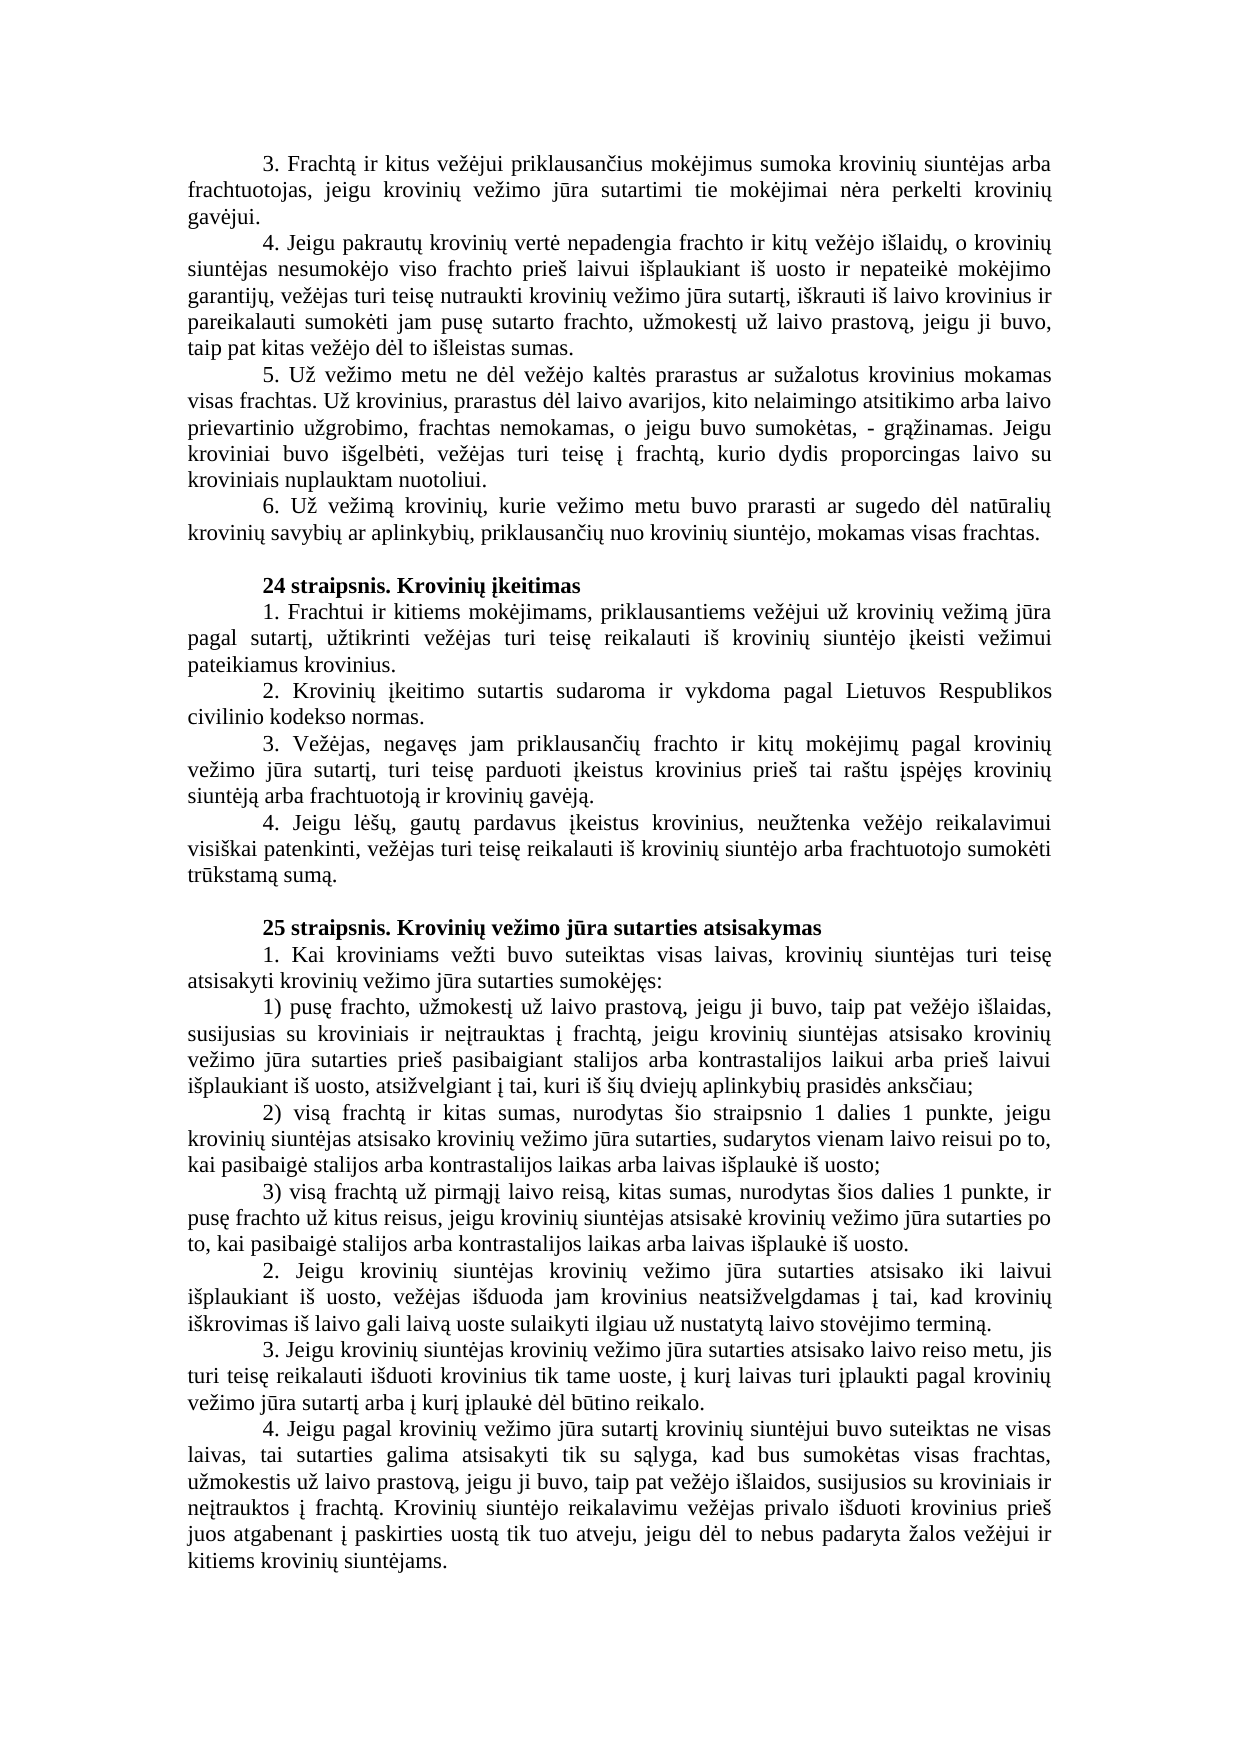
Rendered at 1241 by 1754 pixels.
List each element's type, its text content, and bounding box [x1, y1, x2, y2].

text 3. Jeigu krovinių siuntėjas krovinių vežimo jūra sutarties atsisako laivo reiso metu, jis turi teisę reikalauti išduoti krovinius tik tame uoste, į kurį laivas turi įplaukti pagal krovinių vežimo jūra sutartį arba į kurį įplaukė dėl būtino reikalo. [187, 1336, 1053, 1415]
text 1. Kai kroviniams vežti buvo suteiktas visas laivas, krovinių siuntėjas turi teisę atsisakyti krovinių vežimo jūra sutarties sumokėjęs: [187, 941, 1053, 993]
text 1) pusę frachto, užmokestį už laivo prastovą, jeigu ji buvo, taip pat vežėjo išlaidas, susijusias su kroviniais ir neįtrauktas į frachtą, jeigu krovinių siuntėjas atsisako krovinių vežimo jūra sutarties prieš pasibaigiant stalijos arba kontrastalijos laikui arba prieš laivui išplaukiant iš uosto, atsižvelgiant į tai, kuri iš šių dviejų aplinkybių prasidės anksčiau; [187, 993, 1053, 1099]
text 4. Jeigu pagal krovinių vežimo jūra sutartį krovinių siuntėjui buvo suteiktas ne visas laivas, tai sutarties galima atsisakyti tik su sąlyga, kad bus sumokėtas visas frachtas, užmokestis už laivo prastovą, jeigu ji buvo, taip pat vežėjo išlaidos, susijusios su kroviniais ir neįtrauktos į frachtą. Krovinių siuntėjo reikalavimu vežėjas privalo išduoti krovinius prieš juos atgabenant į paskirties uostą tik tuo atveju, jeigu dėl to nebus padaryta žalos vežėjui ir kitiems krovinių siuntėjams. [187, 1415, 1053, 1573]
text 25 straipsnis. Krovinių vežimo jūra sutarties atsisakymas [187, 914, 1053, 941]
text 2) visą frachtą ir kitas sumas, nurodytas šio straipsnio 1 dalies 1 punkte, jeigu krovinių siuntėjas atsisako krovinių vežimo jūra sutarties, sudarytos vienam laivo reisui po to, kai pasibaigė stalijos arba kontrastalijos laikas arba laivas išplaukė iš uosto; [187, 1099, 1053, 1178]
text 1. Frachtui ir kitiems mokėjimams, priklausantiems vežėjui už krovinių vežimą jūra pagal sutartį, užtikrinti vežėjas turi teisę reikalauti iš krovinių siuntėjo įkeisti vežimui pateikiamus krovinius. [187, 598, 1053, 677]
text 4. Jeigu pakrautų krovinių vertė nepadengia frachto ir kitų vežėjo išlaidų, o krovinių siuntėjas nesumokėjo viso frachto prieš laivui išplaukiant iš uosto ir nepateikė mokėjimo garantijų, vežėjas turi teisę nutraukti krovinių vežimo jūra sutartį, iškrauti iš laivo krovinius ir pareikalauti sumokėti jam pusę sutarto frachto, užmokestį už laivo prastovą, jeigu ji buvo, taip pat kitas vežėjo dėl to išleistas sumas. [187, 229, 1053, 361]
text 6. Už vežimą krovinių, kurie vežimo metu buvo prarasti ar sugedo dėl natūralių krovinių savybių ar aplinkybių, priklausančių nuo krovinių siuntėjo, mokamas visas frachtas. [187, 493, 1053, 545]
text 3. Frachtą ir kitus vežėjui priklausančius mokėjimus sumoka krovinių siuntėjas arba frachtuotojas, jeigu krovinių vežimo jūra sutartimi tie mokėjimai nėra perkelti krovinių gavėjui. [187, 150, 1053, 229]
text 2. Jeigu krovinių siuntėjas krovinių vežimo jūra sutarties atsisako iki laivui išplaukiant iš uosto, vežėjas išduoda jam krovinius neatsižvelgdamas į tai, kad krovinių iškrovimas iš laivo gali laivą uoste sulaikyti ilgiau už nustatytą laivo stovėjimo terminą. [187, 1257, 1053, 1336]
text 3) visą frachtą už pirmąjį laivo reisą, kitas sumas, nurodytas šios dalies 1 punkte, ir pusę frachto už kitus reisus, jeigu krovinių siuntėjas atsisakė krovinių vežimo jūra sutarties po to, kai pasibaigė stalijos arba kontrastalijos laikas arba laivas išplaukė iš uosto. [187, 1178, 1053, 1257]
text 24 straipsnis. Krovinių įkeitimas [187, 572, 1053, 598]
text 4. Jeigu lėšų, gautų pardavus įkeistus krovinius, neužtenka vežėjo reikalavimui visiškai patenkinti, vežėjas turi teisę reikalauti iš krovinių siuntėjo arba frachtuotojo sumokėti trūkstamą sumą. [187, 809, 1053, 888]
text 5. Už vežimo metu ne dėl vežėjo kaltės prarastus ar sužalotus krovinius mokamas visas frachtas. Už krovinius, prarastus dėl laivo avarijos, kito nelaimingo atsitikimo arba laivo prievartinio užgrobimo, frachtas nemokamas, o jeigu buvo sumokėtas, - grąžinamas. Jeigu kroviniai buvo išgelbėti, vežėjas turi teisę į frachtą, kurio dydis proporcingas laivo su kroviniais nuplauktam nuotoliui. [187, 361, 1053, 493]
text 2. Krovinių įkeitimo sutartis sudaroma ir vykdoma pagal Lietuvos Respublikos civilinio kodekso normas. [187, 677, 1053, 730]
text 3. Vežėjas, negavęs jam priklausančių frachto ir kitų mokėjimų pagal krovinių vežimo jūra sutartį, turi teisę parduoti įkeistus krovinius prieš tai raštu įspėjęs krovinių siuntėją arba frachtuotoją ir krovinių gavėją. [187, 730, 1053, 809]
